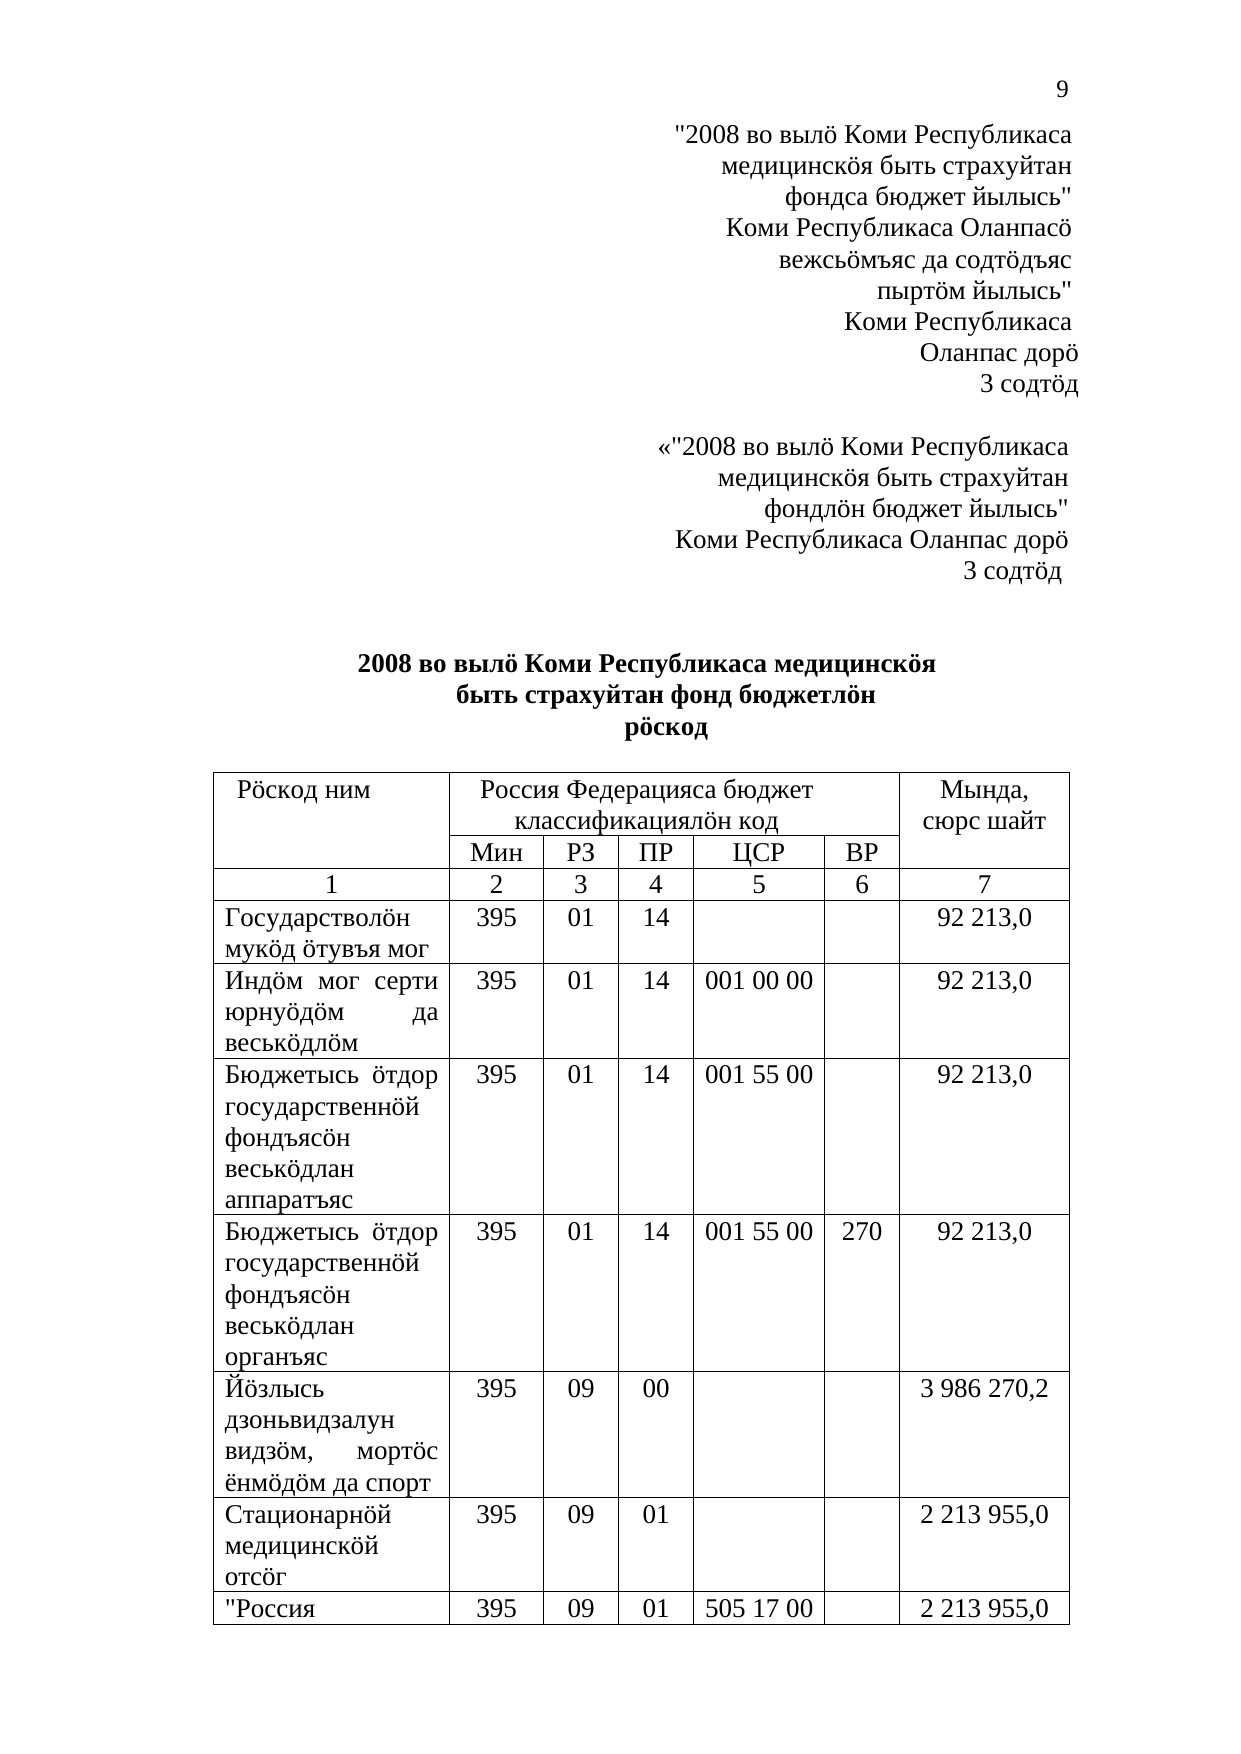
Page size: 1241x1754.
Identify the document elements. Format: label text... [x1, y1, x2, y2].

table_cell [825, 1059, 899, 1214]
table_cell 01 [544, 964, 618, 1058]
table_cell 505 17 00 [694, 1592, 824, 1623]
table_cell 14 [619, 1215, 693, 1371]
table_header Мында, сюрс шайт [900, 773, 1069, 835]
table_cell 2 213 955,0 [900, 1498, 1069, 1591]
table_cell 395 [450, 1215, 543, 1371]
table_cell 92 213,0 [900, 964, 1069, 1058]
table_cell [825, 964, 899, 1058]
table_cell 6 [825, 869, 899, 900]
table_cell "Россия [214, 1592, 449, 1623]
text 2008 во вылö Коми Республикаса медицинскöя [225, 647, 1069, 679]
table_cell 2 213 955,0 [900, 1592, 1069, 1623]
table_cell Индöм мог серти юрнуöдöм да веськöдлöм [214, 964, 449, 1058]
table_cell ЦСР [694, 836, 824, 868]
table_cell [900, 835, 1069, 868]
table_cell 14 [619, 1059, 693, 1214]
table_cell 01 [544, 1059, 618, 1214]
text Коми Республикаса Оланпасö [225, 212, 1079, 243]
table_cell 01 [544, 1215, 618, 1371]
table_cell РЗ [544, 836, 618, 868]
table_cell 395 [450, 901, 543, 963]
text медицинскöя быть страхуйтан [225, 461, 1069, 492]
table_cell [694, 1372, 824, 1497]
table_cell [825, 1372, 899, 1497]
table_cell [825, 901, 899, 963]
table_cell Мин [450, 836, 543, 868]
table_cell 001 55 00 [694, 1059, 824, 1214]
text Оланпас дорö [225, 336, 1079, 367]
text быть страхуйтан фонд бюджетлöн [225, 679, 1013, 710]
table_cell [694, 1498, 824, 1591]
table_cell 1 [214, 869, 449, 900]
table_cell 09 [544, 1592, 618, 1623]
table_cell 01 [544, 901, 618, 963]
table_header Рöскод ним [214, 773, 449, 835]
table_cell Стационарнöй медицинскöй отсöг [214, 1498, 449, 1591]
table_cell 5 [694, 869, 824, 900]
table_cell 09 [544, 1498, 618, 1591]
text рöскод [225, 710, 1013, 741]
text Коми Республикаса Оланпас дорö [225, 523, 1069, 554]
table_cell 001 00 00 [694, 964, 824, 1058]
text 3 содтöд [225, 554, 1069, 585]
text 3 содтöд [225, 367, 1079, 398]
table_cell Йöзлысь дзоньвидзалун видзöм, мортöс ёнмöдöм да спорт [214, 1372, 449, 1497]
table_cell 09 [544, 1372, 618, 1497]
table_cell 7 [900, 869, 1069, 900]
table_cell 395 [450, 1372, 543, 1497]
text фондлöн бюджет йылысь" [225, 492, 1069, 523]
text пыртöм йылысь" [225, 274, 1079, 305]
table_cell 00 [619, 1372, 693, 1497]
table_cell 395 [450, 964, 543, 1058]
table_cell 395 [450, 1059, 543, 1214]
table_cell 14 [619, 964, 693, 1058]
table_cell 92 213,0 [900, 1059, 1069, 1214]
table_cell 395 [450, 1592, 543, 1623]
table_cell [825, 1592, 899, 1623]
text вежсьöмъяс да содтöдъяс [225, 243, 1079, 274]
table_cell 3 [544, 869, 618, 900]
table_cell 2 [450, 869, 543, 900]
table_cell 92 213,0 [900, 901, 1069, 963]
table_cell Бюджетысь öтдор государственнöй фондъясöн веськöдлан аппаратъяс [214, 1059, 449, 1214]
table_cell Бюджетысь öтдор государственнöй фондъясöн веськöдлан органъяс [214, 1215, 449, 1371]
table_cell [825, 1498, 899, 1591]
table_cell 395 [450, 1498, 543, 1591]
text фондса бюджет йылысь" [225, 180, 1079, 212]
text медицинскöя быть страхуйтан [225, 149, 1079, 180]
table_cell 270 [825, 1215, 899, 1371]
table_cell 01 [619, 1592, 693, 1623]
table_cell 92 213,0 [900, 1215, 1069, 1371]
table_cell Государстволöн мукöд öтувъя мог [214, 901, 449, 963]
table_cell ПР [619, 836, 693, 868]
table_cell 3 986 270,2 [900, 1372, 1069, 1497]
table_cell [214, 835, 449, 868]
table_cell 4 [619, 869, 693, 900]
text "2008 во вылö Коми Республикаса [225, 118, 1079, 149]
table_cell ВР [825, 836, 899, 868]
text «"2008 во вылö Коми Республикаса [225, 429, 1069, 461]
table_cell 001 55 00 [694, 1215, 824, 1371]
table_header Россия Федерацияса бюджет классификациялöн код [450, 773, 899, 835]
text Коми Республикаса [225, 305, 1079, 336]
table_cell 14 [619, 901, 693, 963]
table_cell [694, 901, 824, 963]
table_cell 01 [619, 1498, 693, 1591]
